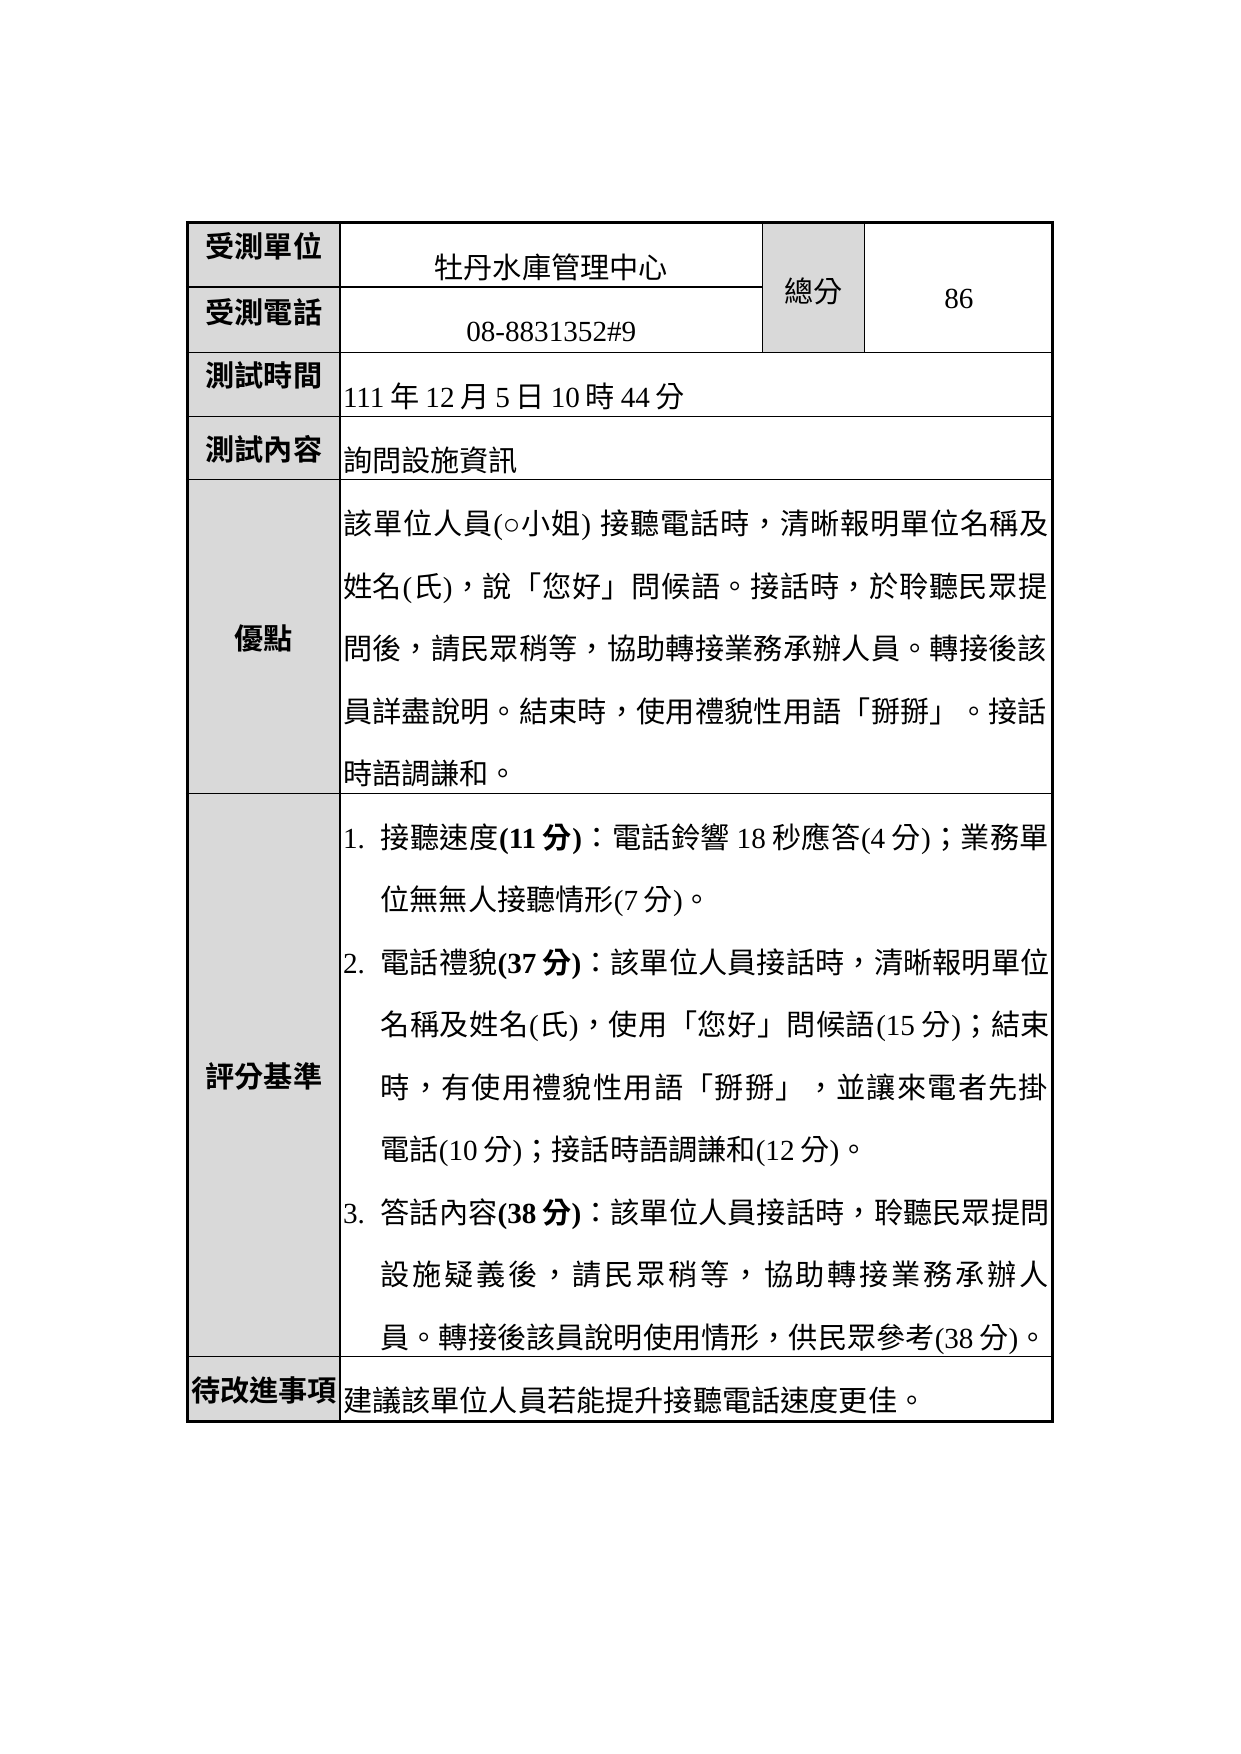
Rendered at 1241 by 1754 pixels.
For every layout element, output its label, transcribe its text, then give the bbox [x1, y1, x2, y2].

table_cell 測試時間 [189, 353, 339, 416]
table_cell 08-8831352#9 [341, 288, 762, 352]
table_header 牡丹水庫管理中心 [341, 224, 762, 286]
table_cell 待改進事項 [189, 1357, 339, 1420]
table_cell 詢問設施資訊 [341, 417, 1051, 479]
table_header 總分 [763, 224, 864, 352]
table_cell 受測電話 [189, 288, 339, 352]
table_header 86 [865, 224, 1051, 352]
table_header 受測單位 [189, 224, 339, 286]
table_cell 該單位人員(○小姐) 接聽電話時，清晰報明單位名稱及姓名(氏)，說「您好」問候語。接話時，於聆聽民眾提問後，請民眾稍等，協助轉接業務承辦人員。轉接後該員詳盡說明。結束時，使用禮貌性用語「掰掰」。接話時語調謙和。 [341, 480, 1051, 793]
table_cell 優點 [189, 480, 339, 793]
table_cell 評分基準 [189, 794, 339, 1356]
table_cell 測試內容 [189, 417, 339, 479]
table_cell 建議該單位人員若能提升接聽電話速度更佳。 [341, 1357, 1051, 1420]
table_cell 接聽速度(11分)：電話鈴響18秒應答(4分)；業務單位無無人接聽情形(7分)。 電話禮貌(37分)：該單位人員接話時，清晰報明單位名稱及姓名(氏)，使用「您好」問候語(15分)；結束時，有使用禮貌性用語「掰掰」，並讓來電者先掛電話(10分)；接話時語調謙和(12分)。 答話內容(38分)：該單位人員接話時，聆聽民眾提問設施疑義後，請民眾稍等，協助轉接業務承辦人員。轉接後該員說明使用情形，供民眾參考(38分)。 [341, 794, 1051, 1356]
table_cell 111年12月5日10時44分 [341, 353, 1051, 416]
